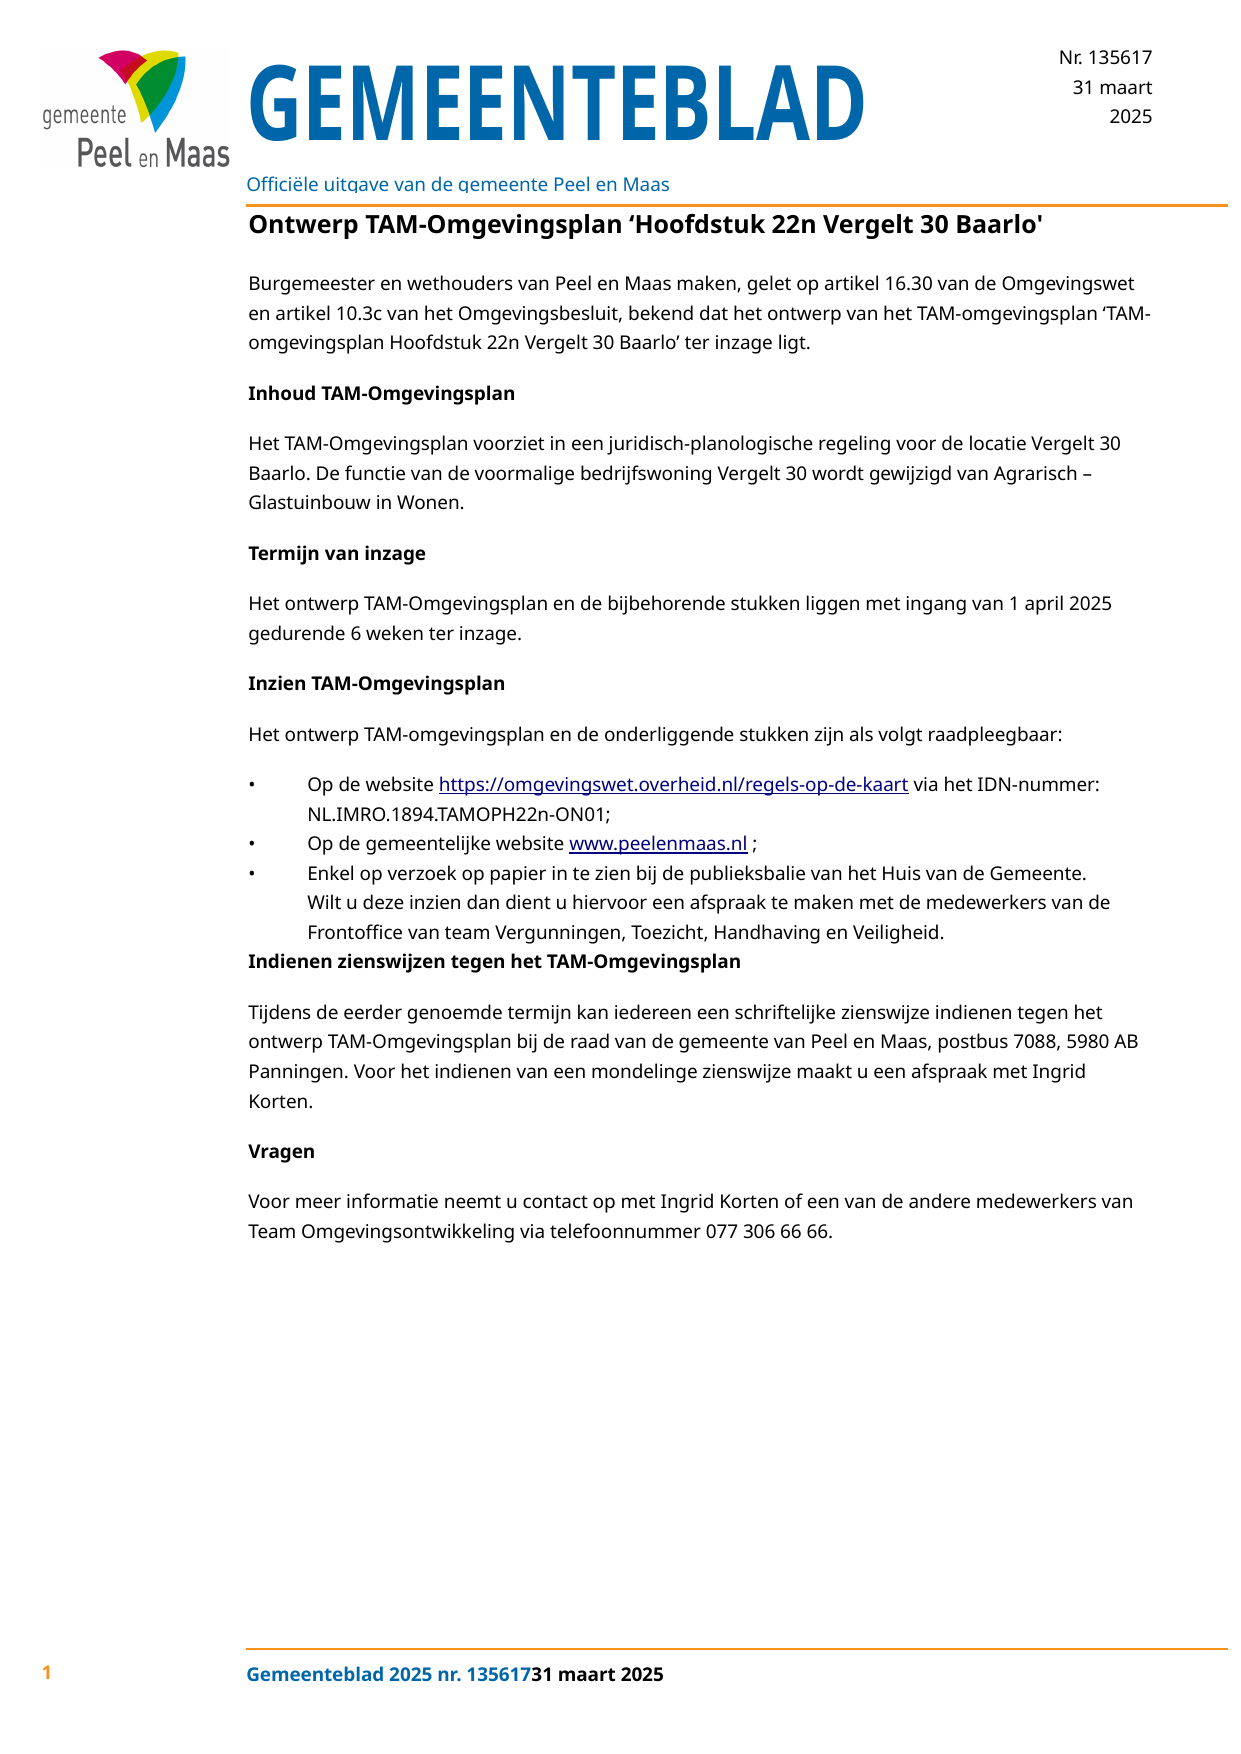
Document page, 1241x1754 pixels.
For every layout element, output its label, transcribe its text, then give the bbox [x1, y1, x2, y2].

text Inzien TAM-Omgevingsplan [248, 670, 1152, 696]
text Termijn van inzage [248, 540, 1152, 566]
picture [41, 47, 231, 172]
list Enkel op verzoek op papier in te zien bij de publieksbalie van het Huis van de Gemeente. [248, 860, 1152, 886]
list Wilt u deze inzien dan dient u hiervoor een afspraak te maken met de medewerkers van de Frontoffice van team Vergunningen, Toezicht, Handhaving en Veiligheid. [248, 889, 1152, 945]
text Het ontwerp TAM-omgevingsplan en de onderliggende stukken zijn als volgt raadpleegbaar: [248, 721, 1152, 746]
text Ontwerp TAM-Omgevingsplan ‘Hoofdstuk 22n Vergelt 30 Baarlo' [248, 207, 1152, 241]
text Burgemeester en wethouders van Peel en Maas maken, gelet op artikel 16.30 van de Omgevingswet en artikel 10.3c van het Omgevingsbesluit, bekend dat het ontwerp van het TAM-omgevingsplan ‘TAM-omgevingsplan Hoofdstuk 22n Vergelt 30 Baarlo’ ter inzage ligt. [248, 270, 1152, 355]
text Indienen zienswijzen tegen het TAM-Omgevingsplan [248, 949, 1152, 974]
text Het ontwerp TAM-Omgevingsplan en de bijbehorende stukken liggen met ingang van 1 april 2025 gedurende 6 weken ter inzage. [248, 590, 1152, 646]
text Voor meer informatie neemt u contact op met Ingrid Korten of een van de andere medewerkers van Team Omgevingsontwikkeling via telefoonnummer 077 306 66 66. [248, 1189, 1152, 1244]
text Inhoud TAM-Omgevingsplan [248, 380, 1152, 406]
list Op de website https://omgevingswet.overheid.nl/regels-op-de-kaart via het IDN-nummer: NL.IMRO.1894.TAMOPH22n-ON01; [248, 771, 1152, 826]
text Vragen [248, 1138, 1152, 1164]
list Op de gemeentelijke website www.peelenmaas.nl ; [248, 830, 1152, 856]
text Het TAM-Omgevingsplan voorziet in een juridisch-planologische regeling voor de locatie Vergelt 30 Baarlo. De functie van de voormalige bedrijfswoning Vergelt 30 wordt gewijzigd van Agrarisch – Glastuinbouw in Wonen. [248, 430, 1152, 515]
text Tijdens de eerder genoemde termijn kan iedereen een schriftelijke zienswijze indienen tegen het ontwerp TAM-Omgevingsplan bij de raad van de gemeente van Peel en Maas, postbus 7088, 5980 AB Panningen. Voor het indienen van een mondelinge zienswijze maakt u een afspraak met Ingrid Korten. [248, 999, 1152, 1113]
